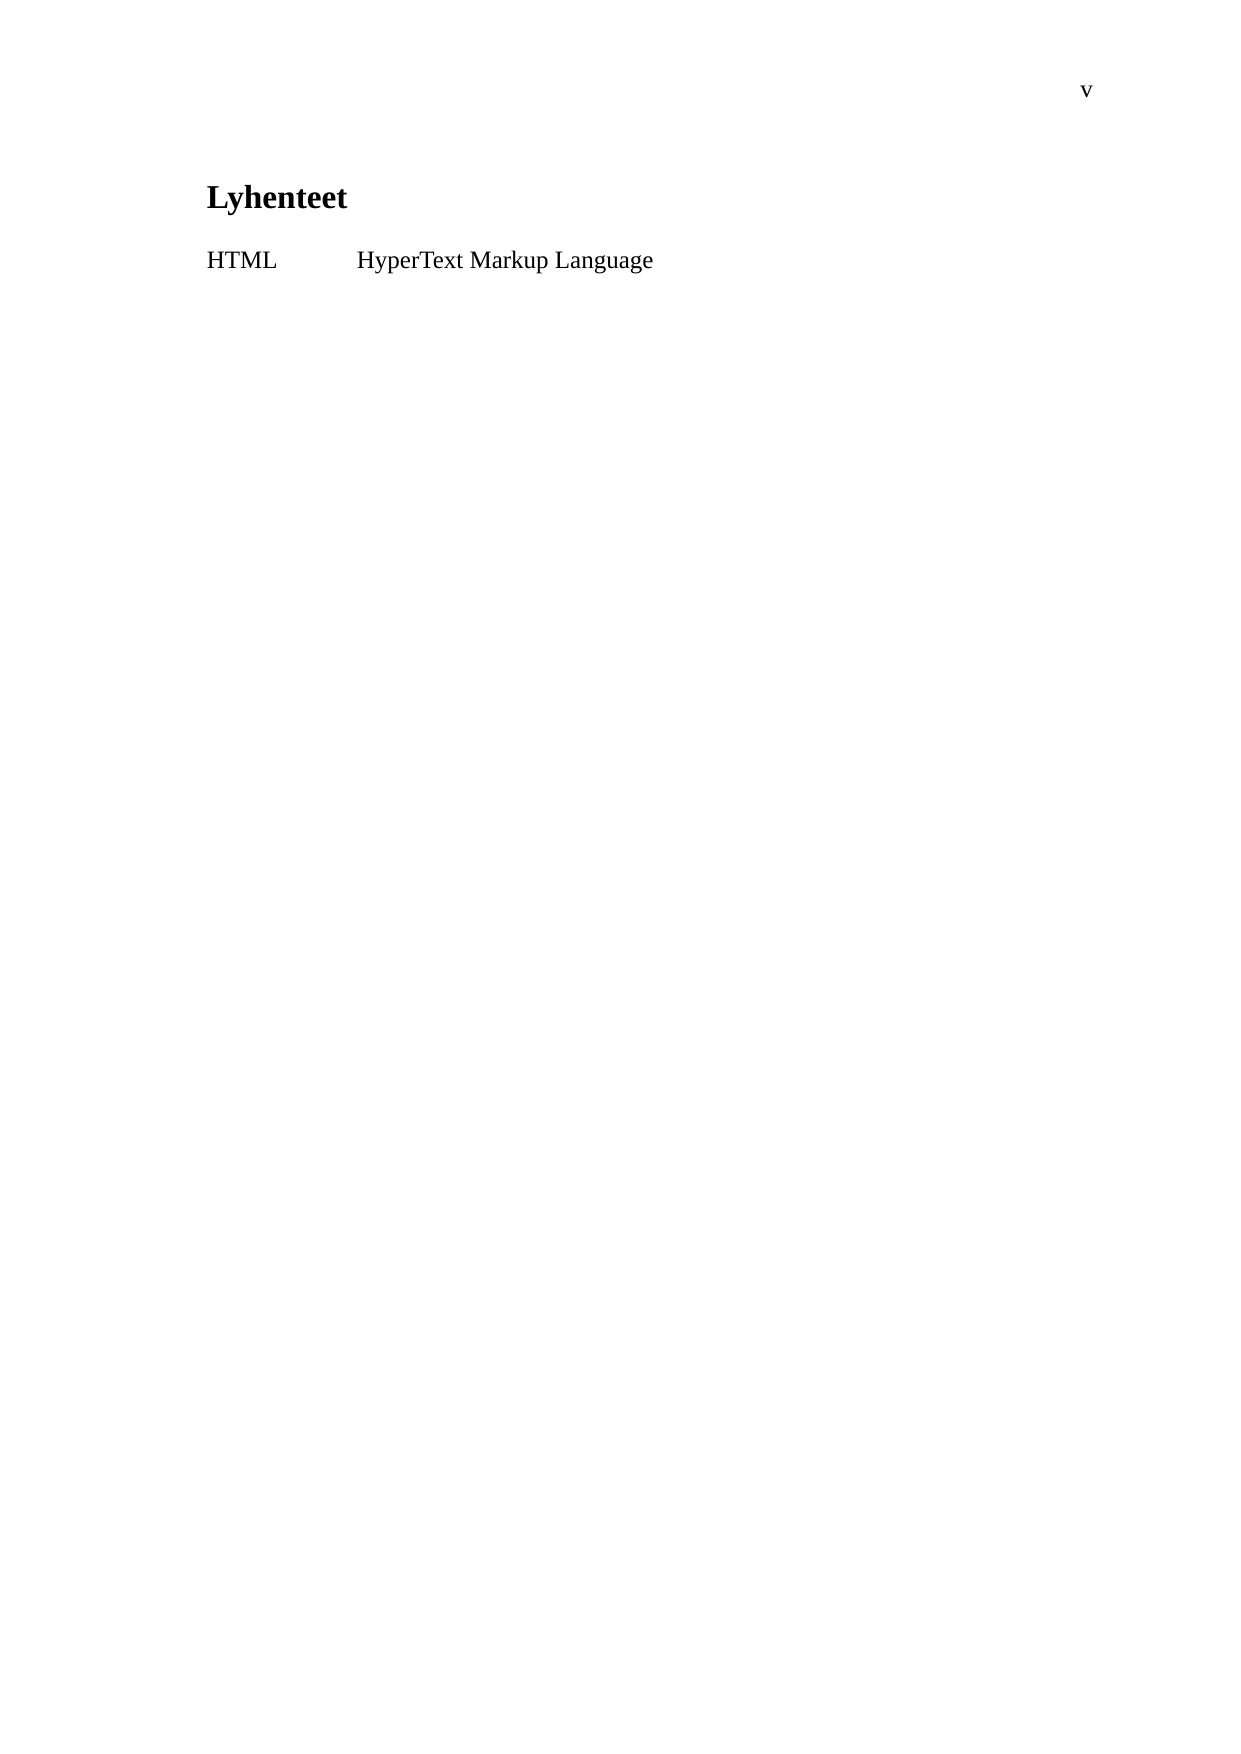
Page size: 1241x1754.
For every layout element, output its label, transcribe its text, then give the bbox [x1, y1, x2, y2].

text HTML HyperText Markup Language [207, 245, 1092, 274]
title Lyhenteet [207, 177, 1092, 216]
